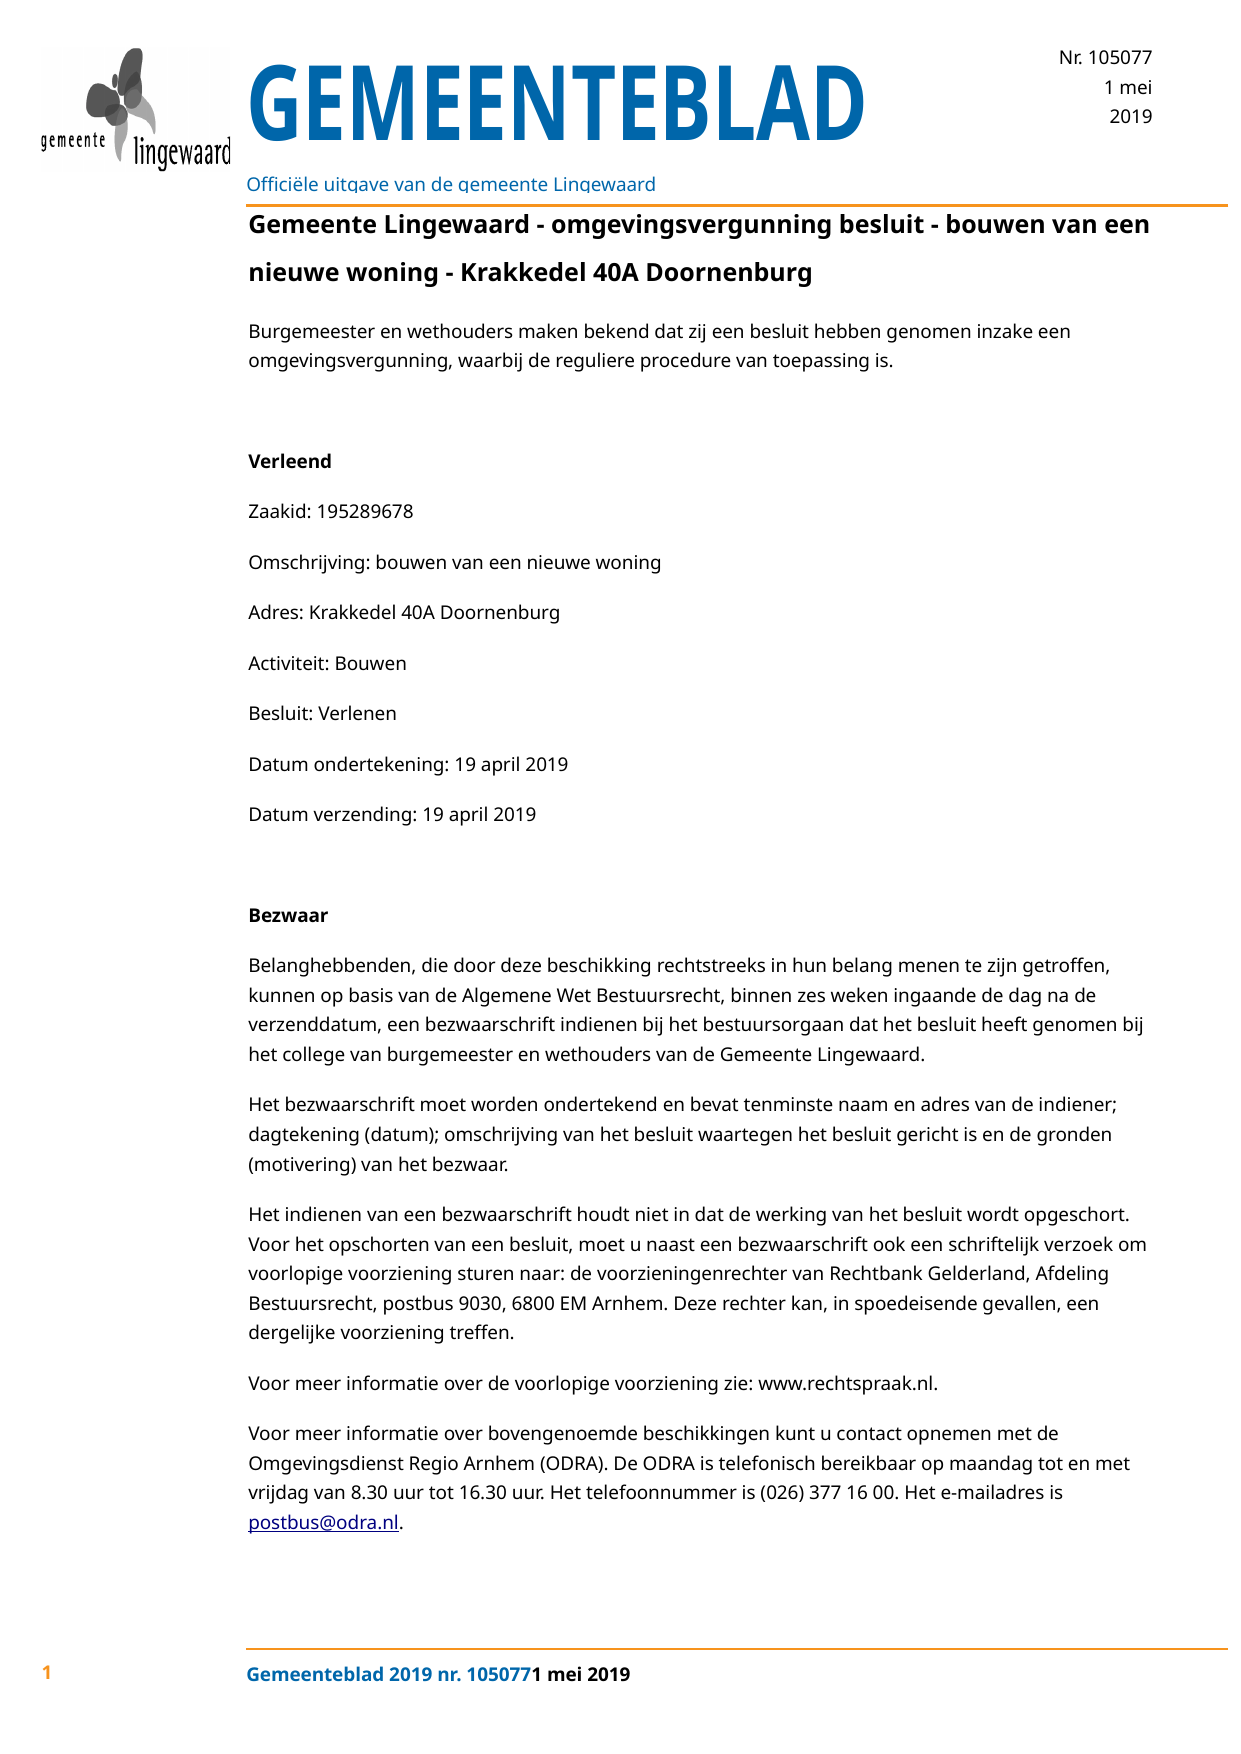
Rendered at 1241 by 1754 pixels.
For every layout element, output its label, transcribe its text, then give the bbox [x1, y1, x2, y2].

text Omschrijving: bouwen van een nieuwe woning [248, 549, 1152, 575]
text Datum verzending: 19 april 2019 [248, 801, 1152, 827]
text Activiteit: Bouwen [248, 650, 1152, 676]
text Verleend [248, 448, 1152, 474]
text Het bezwaarschrift moet worden ondertekend en bevat tenminste naam en adres van de indiener; dagtekening (datum); omschrijving van het besluit waartegen het besluit gericht is en de gronden (motivering) van het bezwaar. [248, 1092, 1152, 1177]
text Het indienen van een bezwaarschrift houdt niet in dat de werking van het besluit wordt opgeschort. Voor het opschorten van een besluit, moet u naast een bezwaarschrift ook een schriftelijk verzoek om voorlopige voorziening sturen naar: de voorzieningenrechter van Rechtbank Gelderland, Afdeling Bestuursrecht, postbus 9030, 6800 EM Arnhem. Deze rechter kan, in spoedeisende gevallen, een dergelijke voorziening treffen. [248, 1201, 1152, 1345]
text Datum ondertekening: 19 april 2019 [248, 751, 1152, 777]
text Voor meer informatie over de voorlopige voorziening zie: www.rechtspraak.nl. [248, 1370, 1152, 1396]
text Burgemeester en wethouders maken bekend dat zij een besluit hebben genomen inzake een omgevingsvergunning, waarbij de reguliere procedure van toepassing is. [248, 318, 1152, 373]
text Bezwaar [248, 902, 1152, 928]
text Zaakid: 195289678 [248, 499, 1152, 524]
text Gemeente Lingewaard - omgevingsvergunning besluit - bouwen van een nieuwe woning - Krakkedel 40A Doornenburg [248, 207, 1152, 288]
text Voor meer informatie over bovengenoemde beschikkingen kunt u contact opnemen met de Omgevingsdienst Regio Arnhem (ODRA). De ODRA is telefonisch bereikbaar op maandag tot en met vrijdag van 8.30 uur tot 16.30 uur. Het telefoonnummer is (026) 377 16 00. Het e-mailadres is postbus@odra.nl. [248, 1420, 1152, 1535]
text Besluit: Verlenen [248, 700, 1152, 726]
text Adres: Krakkedel 40A Doornenburg [248, 599, 1152, 625]
picture [41, 47, 231, 172]
text Belanghebbenden, die door deze beschikking rechtstreeks in hun belang menen te zijn getroffen, kunnen op basis van de Algemene Wet Bestuursrecht, binnen zes weken ingaande de dag na de verzenddatum, een bezwaarschrift indienen bij het bestuursorgaan dat het besluit heeft genomen bij het college van burgemeester en wethouders van de Gemeente Lingewaard. [248, 952, 1152, 1067]
